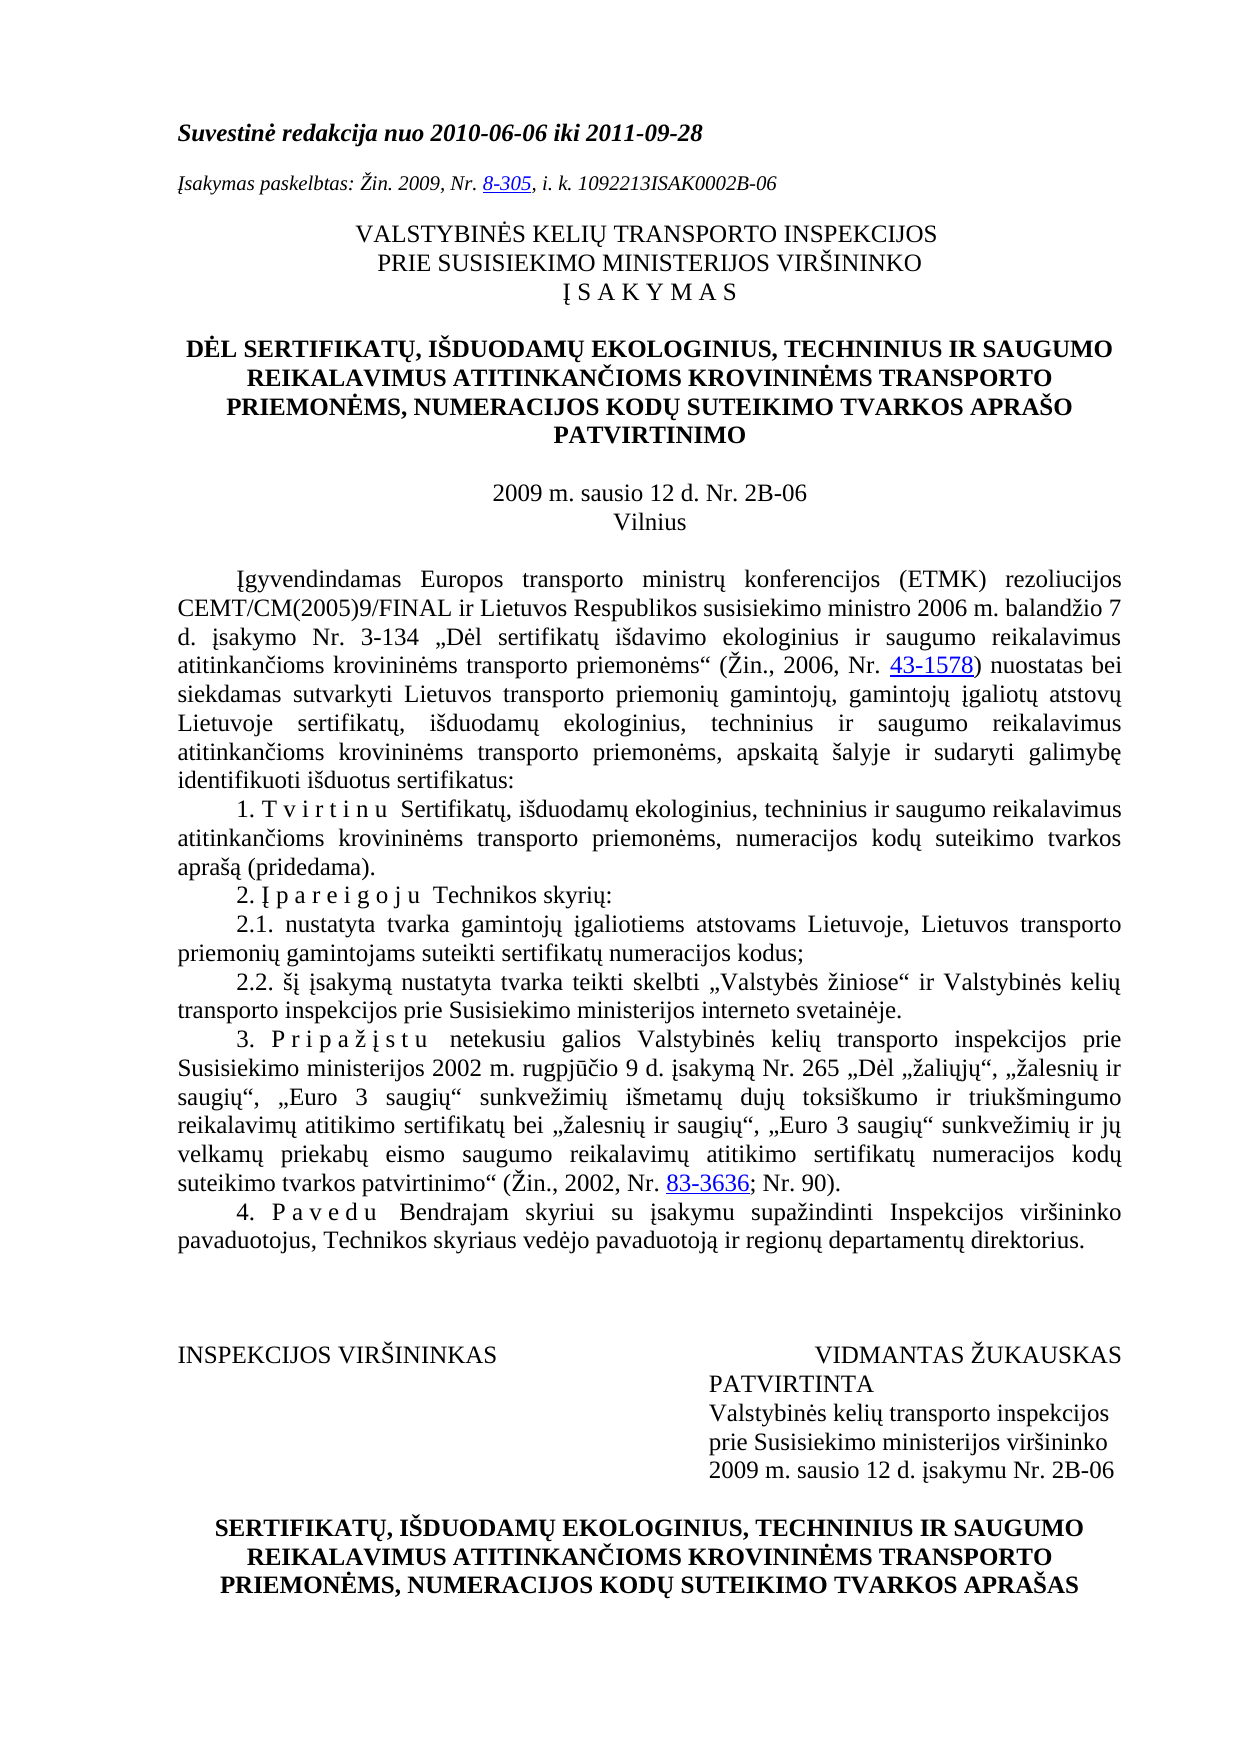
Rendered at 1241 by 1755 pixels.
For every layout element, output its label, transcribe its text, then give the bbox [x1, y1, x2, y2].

text DĖL SERTIFIKATŲ, IŠDUODAMŲ EKOLOGINIUS, TECHNINIUS IR SAUGUMO REIKALAVIMUS ATITINKANČIOMS KROVININĖMS TRANSPORTO PRIEMONĖMS, NUMERACIJOS KODŲ SUTEIKIMO TVARKOS APRAŠO PATVIRTINIMO [177, 334, 1122, 449]
text VALSTYBINĖS KELIŲ TRANSPORTO INSPEKCIJOS [177, 219, 1122, 248]
text SERTIFIKATŲ, IŠDUODAMŲ EKOLOGINIUS, TECHNINIUS IR SAUGUMO REIKALAVIMUS ATITINKANČIOMS KROVININĖMS TRANSPORTO PRIEMONĖMS, NUMERACIJOS KODŲ SUTEIKIMO TVARKOS APRAŠAS [177, 1513, 1122, 1599]
text 1. Tvirtinu Sertifikatų, išduodamų ekologinius, techninius ir saugumo reikalavimus atitinkančioms krovininėms transporto priemonėms, numeracijos kodų suteikimo tvarkos aprašą (pridedama). [177, 794, 1122, 880]
text Valstybinės kelių transporto inspekcijos [177, 1398, 1122, 1427]
text 2.2. šį įsakymą nustatyta tvarka teikti skelbti „Valstybės žiniose“ ir Valstybinės kelių transporto inspekcijos prie Susisiekimo ministerijos interneto svetainėje. [177, 967, 1122, 1024]
text INSPEKCIJOS VIRŠININKAS VIDMANTAS ŽUKAUSKAS [177, 1340, 1122, 1369]
text Įsakymas paskelbtas: Žin. 2009, Nr. 8-305, i. k. 1092213ISAK0002B-06 [177, 171, 1122, 195]
text PRIE SUSISIEKIMO MINISTERIJOS VIRŠININKO [177, 248, 1122, 277]
text Suvestinė redakcija nuo 2010-06-06 iki 2011-09-28 [177, 118, 1122, 147]
text 3. Pripažįstu netekusiu galios Valstybinės kelių transporto inspekcijos prie Susisiekimo ministerijos 2002 m. rugpjūčio 9 d. įsakymą Nr. 265 „Dėl „žaliųjų“, „žalesnių ir saugių“, „Euro 3 saugių“ sunkvežimių išmetamų dujų toksiškumo ir triukšmingumo reikalavimų atitikimo sertifikatų bei „žalesnių ir saugių“, „Euro 3 saugių“ sunkvežimių ir jų velkamų priekabų eismo saugumo reikalavimų atitikimo sertifikatų numeracijos kodų suteikimo tvarkos patvirtinimo“ (Žin., 2002, Nr. 83-3636; Nr. 90). [177, 1024, 1122, 1197]
text ĮSAKYMAS [177, 277, 1122, 305]
text 2. Įpareigoju Technikos skyrių: [177, 880, 1122, 909]
text PATVIRTINTA [177, 1369, 1122, 1398]
text 2.1. nustatyta tvarka gamintojų įgaliotiems atstovams Lietuvoje, Lietuvos transporto priemonių gamintojams suteikti sertifikatų numeracijos kodus; [177, 909, 1122, 967]
text prie Susisiekimo ministerijos viršininko [177, 1427, 1122, 1455]
text 2009 m. sausio 12 d. įsakymu Nr. 2B-06 [177, 1455, 1122, 1484]
text Įgyvendindamas Europos transporto ministrų konferencijos (ETMK) rezoliucijos CEMT/CM(2005)9/FINAL ir Lietuvos Respublikos susisiekimo ministro 2006 m. balandžio 7 d. įsakymo Nr. 3-134 „Dėl sertifikatų išdavimo ekologinius ir saugumo reikalavimus atitinkančioms krovininėms transporto priemonėms“ (Žin., 2006, Nr. 43-1578) nuostatas bei siekdamas sutvarkyti Lietuvos transporto priemonių gamintojų, gamintojų įgaliotų atstovų Lietuvoje sertifikatų, išduodamų ekologinius, techninius ir saugumo reikalavimus atitinkančioms krovininėms transporto priemonėms, apskaitą šalyje ir sudaryti galimybę identifikuoti išduotus sertifikatus: [177, 564, 1122, 794]
text 4. Pavedu Bendrajam skyriui su įsakymu supažindinti Inspekcijos viršininko pavaduotojus, Technikos skyriaus vedėjo pavaduotoją ir regionų departamentų direktorius. [177, 1197, 1122, 1254]
text Vilnius [177, 507, 1122, 535]
text 2009 m. sausio 12 d. Nr. 2B-06 [177, 478, 1122, 507]
